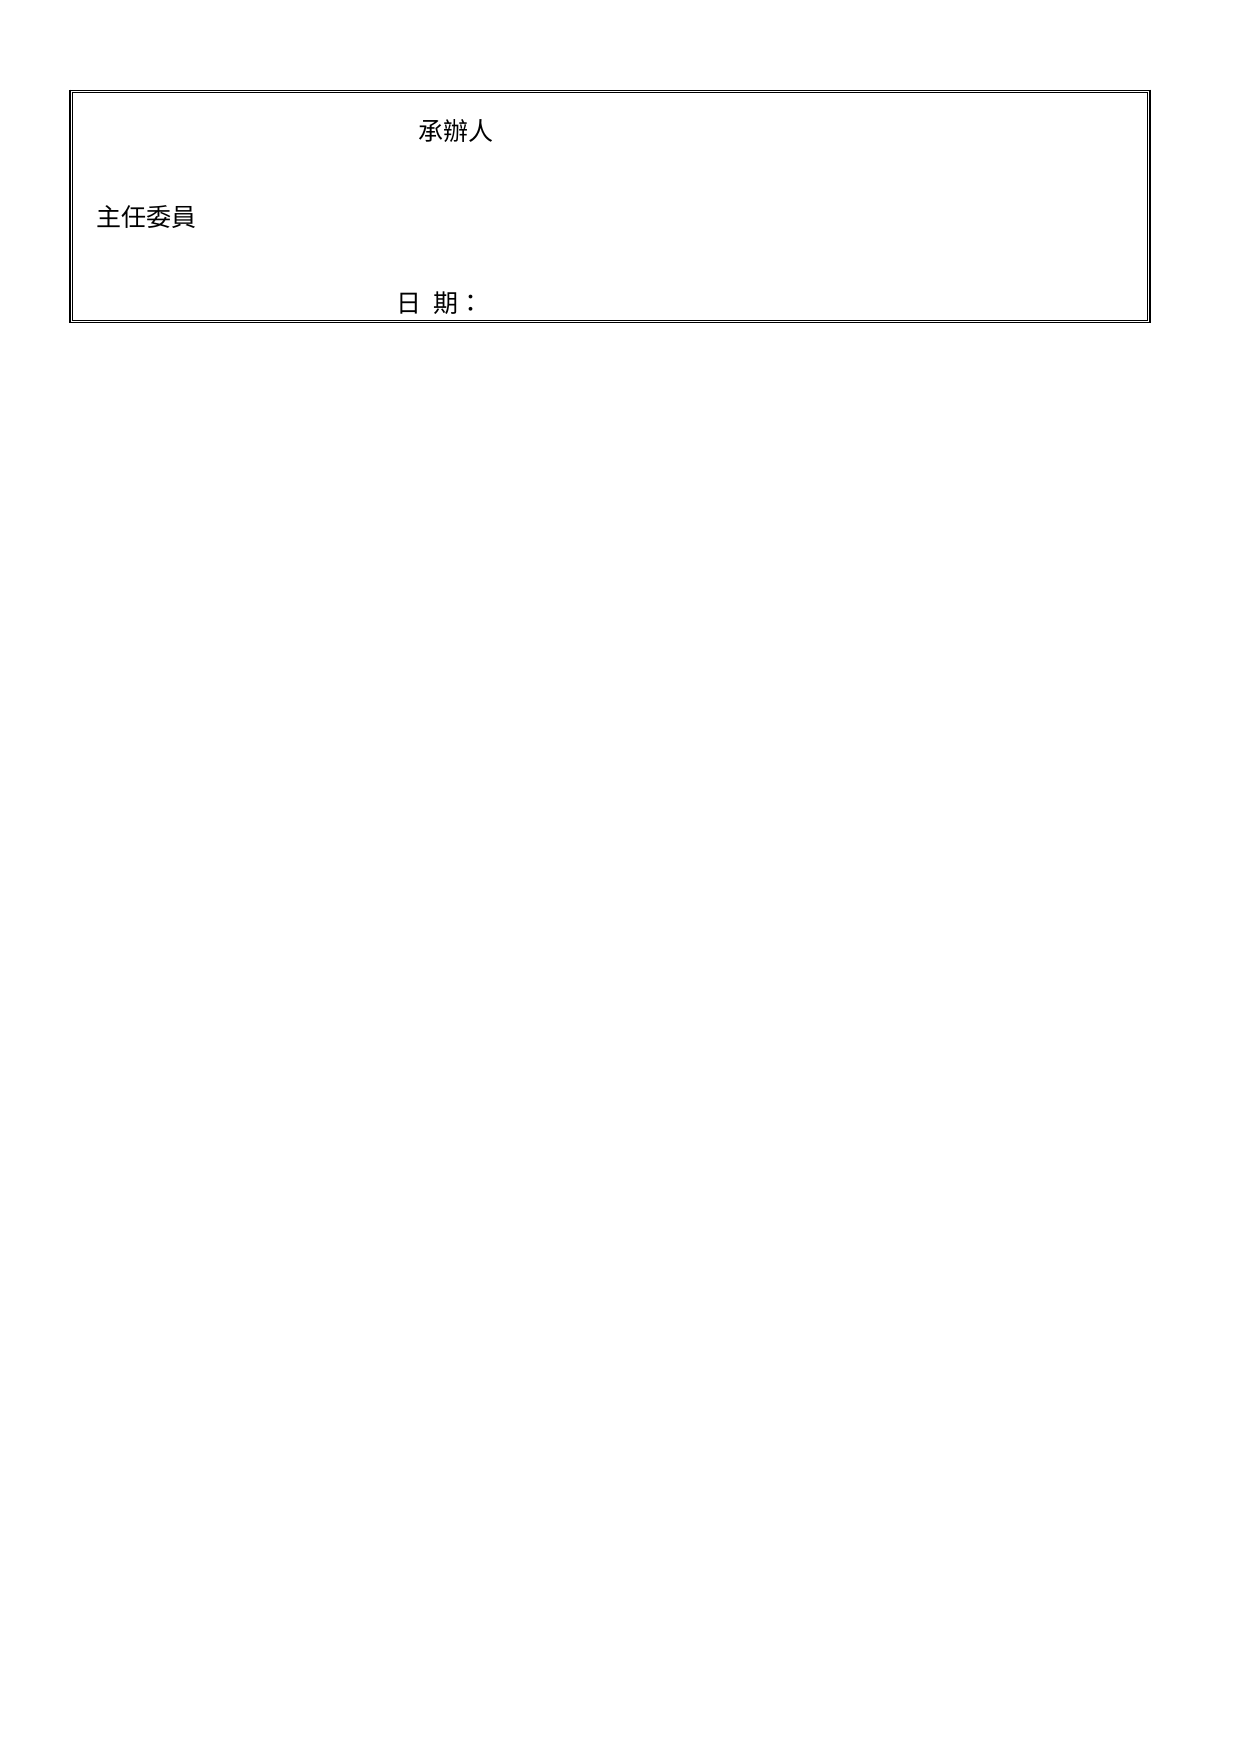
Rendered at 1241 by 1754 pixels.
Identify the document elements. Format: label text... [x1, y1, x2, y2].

table_cell 承辦人 主任委員 日 期： [73, 93, 1147, 320]
